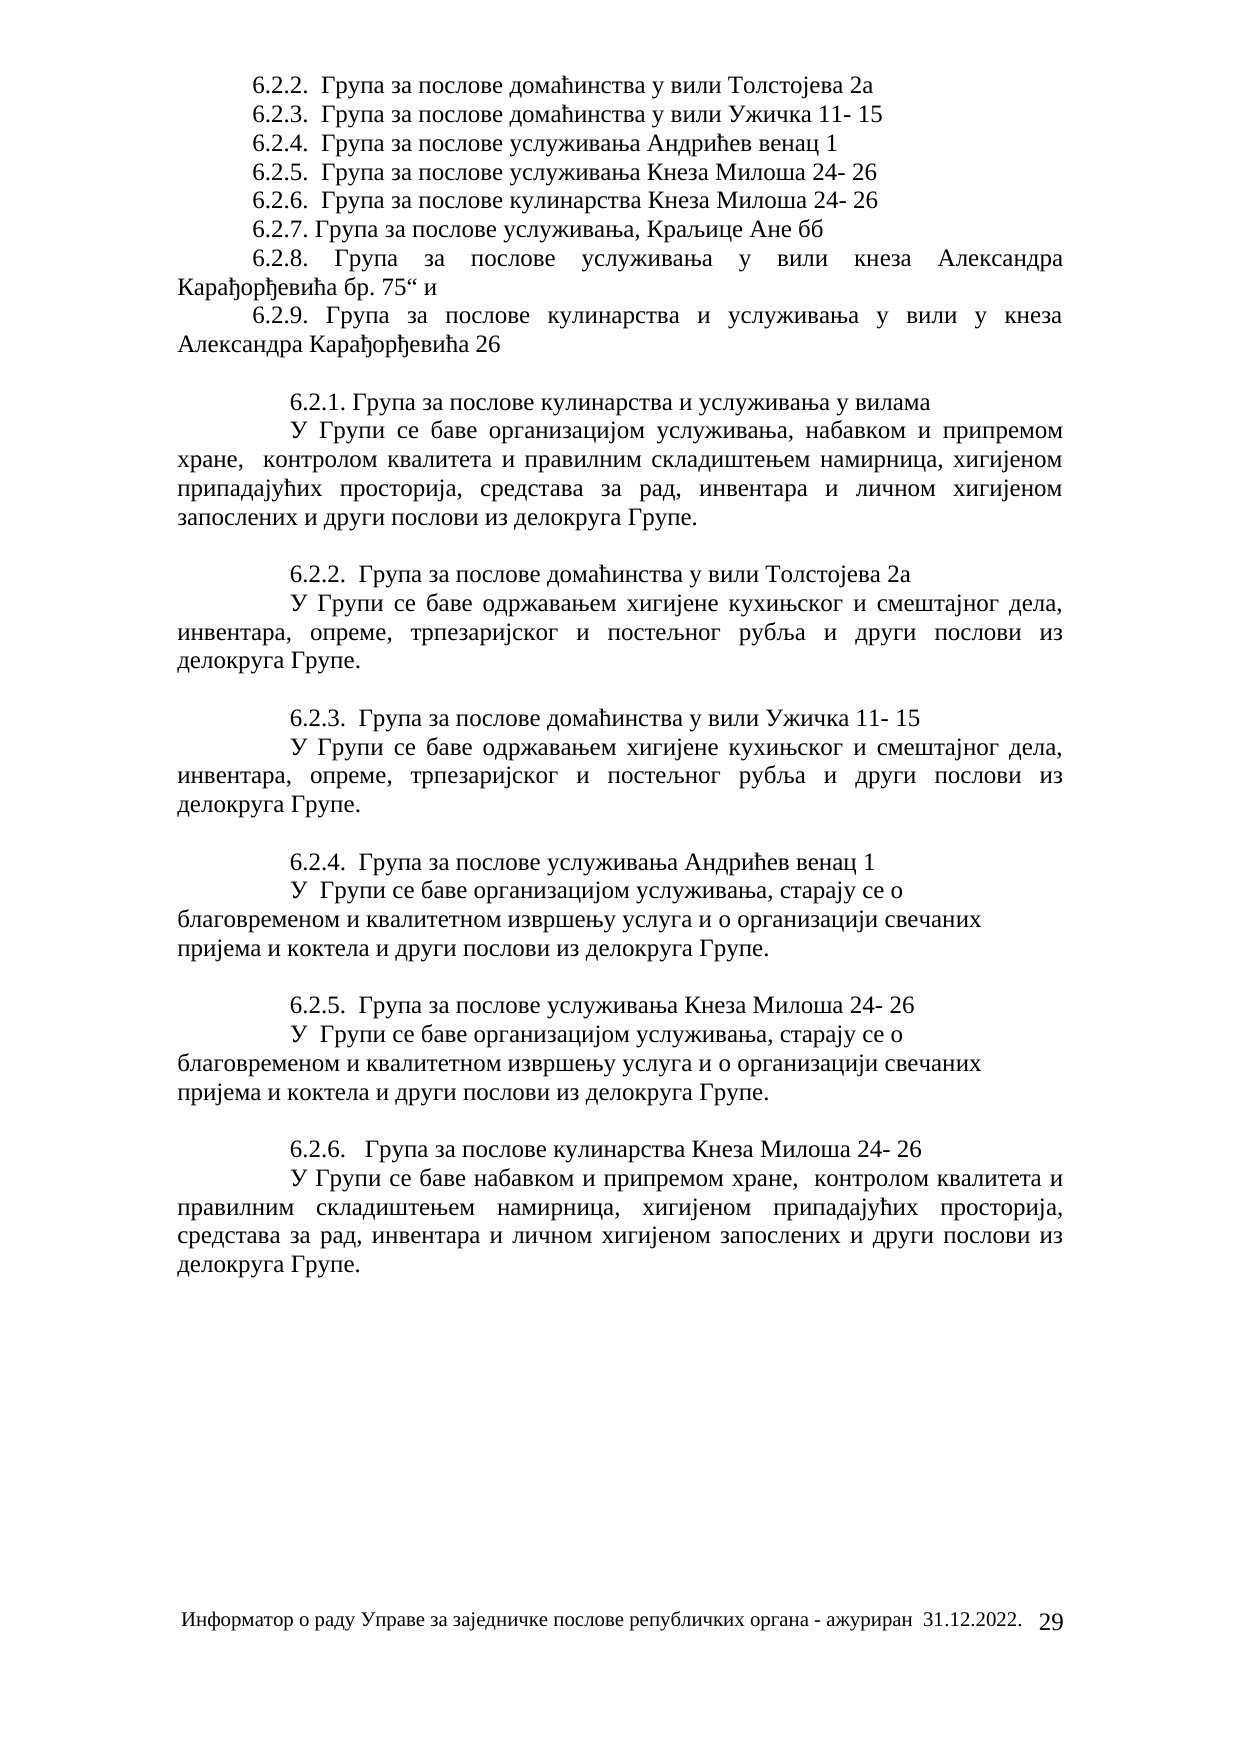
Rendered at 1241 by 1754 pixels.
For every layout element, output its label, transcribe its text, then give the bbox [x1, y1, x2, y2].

text 6.2.5. Група за послове услуживања Кнеза Милоша 24- 26 [177, 991, 1063, 1019]
text У Групи се баве одржавањем хигијене кухињског и смештајног дела, инвентара, опреме, трпезаријског и постељног рубља и други послови из делокруга Групе. [177, 588, 1063, 674]
text У Групи се баве набавком и припремом хране, контролом квалитета и правилним складиштењем намирница, хигијеном припадајућих просторија, средстава за рад, инвентара и личном хигијеном запослених и други послови из делокруга Групе. [177, 1163, 1063, 1278]
text 6.2.9. Група за послове кулинарства и услуживања у вили у кнеза Александра Карађорђевића 26 [177, 301, 1063, 358]
text У Групи се баве одржавањем хигијене кухињског и смештајног дела, инвентара, опреме, трпезаријског и постељног рубља и други послови из делокруга Групе. [177, 732, 1063, 818]
text 6.2.8. Група за послове услуживања у вили кнеза Александра Карађорђевића бр. 75“ и [177, 243, 1063, 301]
text 6.2.4. Група за послове услуживања Андрићев венац 1 [177, 847, 1063, 876]
text 6.2.5. Група за послове услуживања Кнеза Милоша 24- 26 [177, 157, 1063, 186]
text 6.2.1. Група за послове кулинарства и услуживања у вилама [177, 387, 1063, 416]
text 6.2.6. Група за послове кулинарства Кнеза Милоша 24- 26 [177, 186, 1063, 214]
text 6.2.2. Група за послове домаћинства у вили Толстојева 2а [177, 71, 1063, 99]
list Група за послове кулинарства Кнеза Милоша 24- 26 [289, 1134, 1063, 1163]
text 6.2.2. Група за послове домаћинства у вили Толстојева 2а [177, 559, 1063, 588]
text У Групи се баве организацијом услуживања, набавком и припремом хране, контролом квалитета и правилним складиштењем намирница, хигијеном припадајућих просторија, средстава за рад, инвентара и личном хигијеном запослених и други послови из делокруга Групе. [177, 416, 1063, 531]
text У Групи се баве организацијом услуживања, старају се о благовременом и квалитетном извршењу услуга и o организацији свечаних пријема и коктела и други послови из делокруга Групе. [177, 1019, 1063, 1106]
text 6.2.3. Група за послове домаћинства у вили Ужичка 11- 15 [177, 99, 1063, 128]
text 6.2.7. Група за послове услуживања, Краљице Ане бб [177, 214, 1063, 243]
text 6.2.4. Група за послове услуживања Андрићев венац 1 [177, 128, 1063, 157]
text У Групи се баве организацијом услуживања, старају се о благовременом и квалитетном извршењу услуга и o организацији свечаних пријема и коктела и други послови из делокруга Групе. [177, 876, 1063, 962]
text 6.2.3. Група за послове домаћинства у вили Ужичка 11- 15 [177, 703, 1063, 732]
